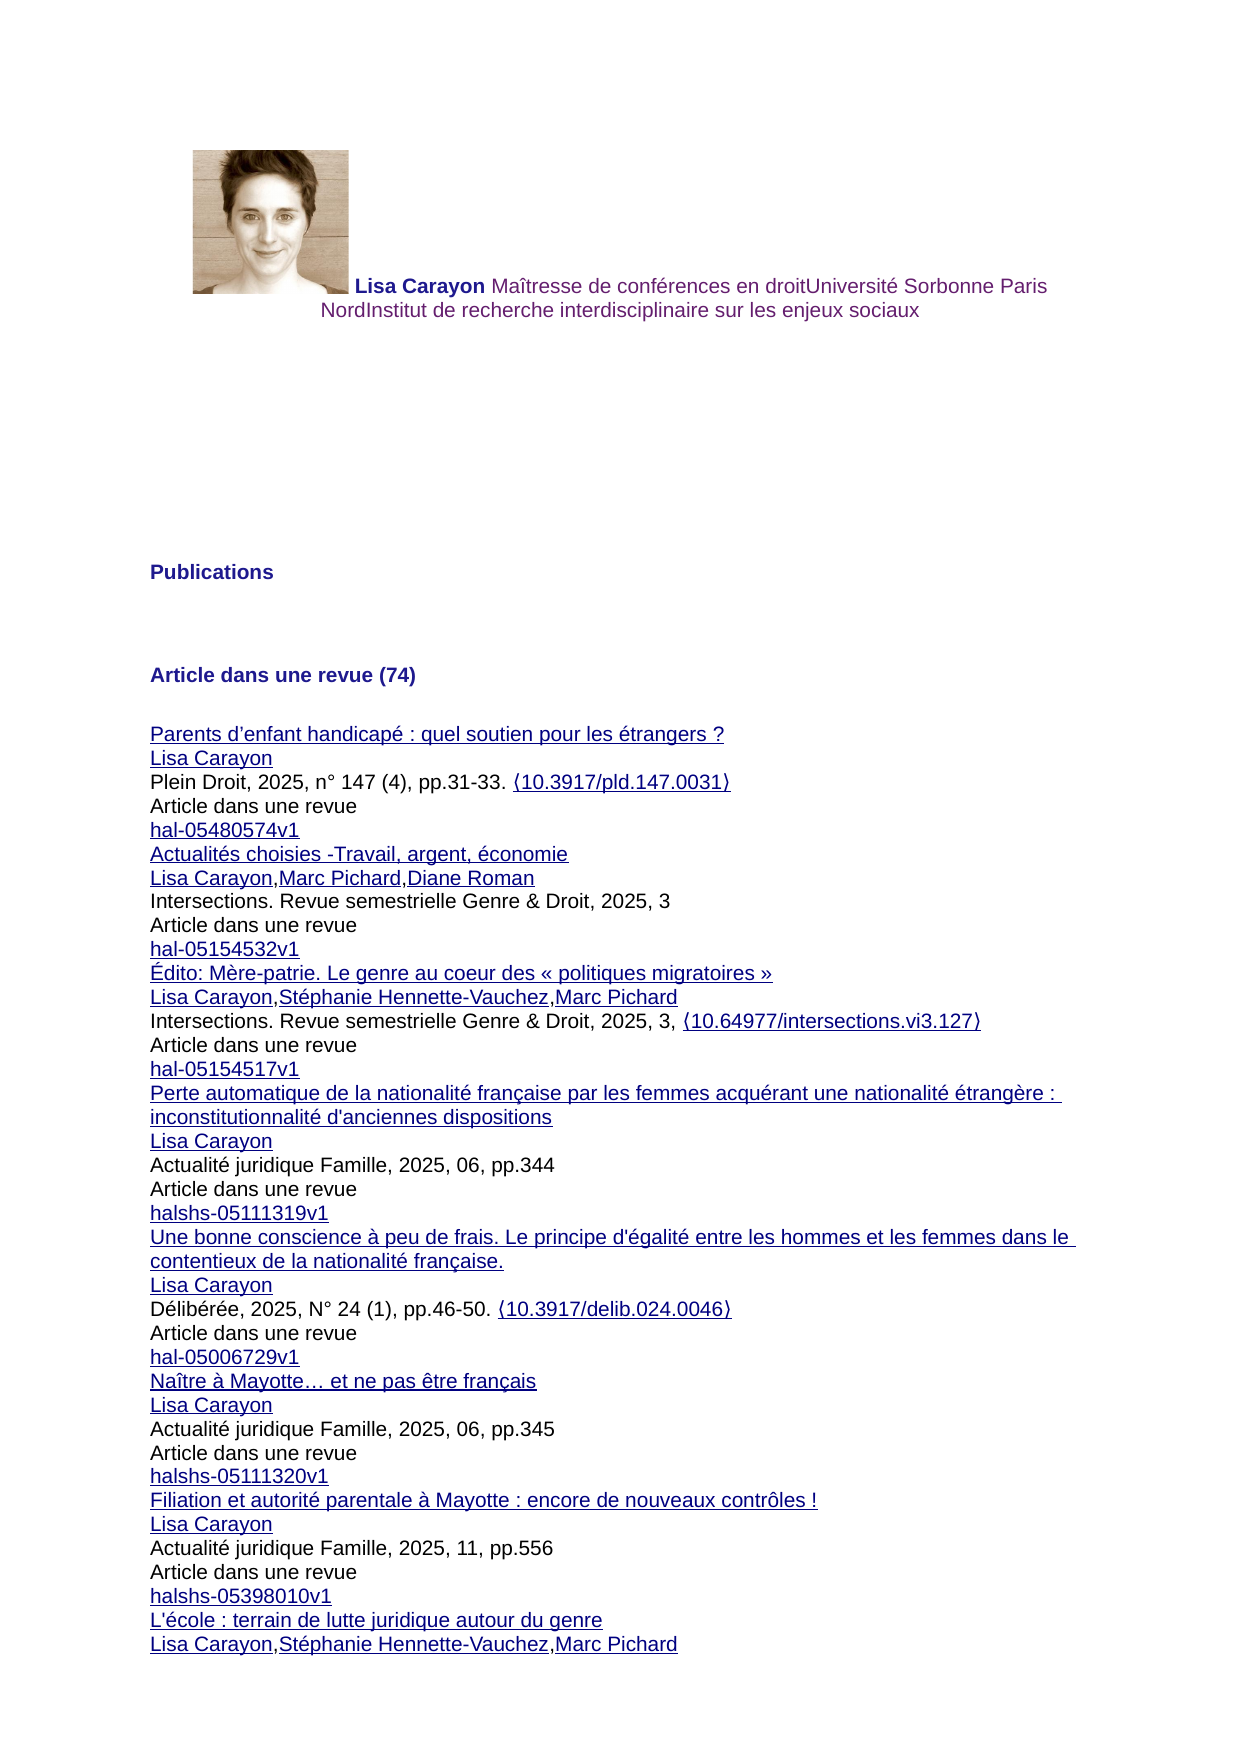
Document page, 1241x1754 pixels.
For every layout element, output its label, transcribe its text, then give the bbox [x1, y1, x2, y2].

table_cell L'école : terrain de lutte juridique autour du genre Lisa Carayon,Stéphanie Hennette-Vauchez,Marc Pichard [150, 1608, 1090, 1656]
table_cell Édito: Mère-patrie. Le genre au coeur des « politiques migratoires » Lisa Carayon,Stéphanie Hennette-Vauchez,Marc Pichard Intersections. Revue semestrielle Genre & Droit, 2025, 3, ⟨10.64977/intersections.vi3.127⟩ Article dans une revue hal-05154517v1 [150, 961, 1090, 1081]
subtitle Article dans une revue (74) [150, 663, 1090, 687]
picture [192, 150, 349, 294]
subtitle Lisa Carayon Maîtresse de conférences en droitUniversité Sorbonne Paris NordInstitut de recherche interdisciplinaire sur les enjeux sociaux [150, 150, 1090, 322]
table_cell Actualités choisies -Travail, argent, économie Lisa Carayon,Marc Pichard,Diane Roman Intersections. Revue semestrielle Genre & Droit, 2025, 3 Article dans une revue hal-05154532v1 [150, 841, 1090, 961]
table_header Parents d’enfant handicapé : quel soutien pour les étrangers ? Lisa Carayon Plein Droit, 2025, n° 147 (4), pp.31-33. ⟨10.3917/pld.147.0031⟩ Article dans une revue hal-05480574v1 [150, 722, 1090, 841]
table_cell Naître à Mayotte… et ne pas être français Lisa Carayon Actualité juridique Famille, 2025, 06, pp.345 Article dans une revue halshs-05111320v1 [150, 1369, 1090, 1488]
table_cell Perte automatique de la nationalité française par les femmes acquérant une nationalité étrangère : inconstitutionnalité d'anciennes dispositions Lisa Carayon Actualité juridique Famille, 2025, 06, pp.344 Article dans une revue halshs-05111319v1 [150, 1081, 1090, 1225]
table_cell Filiation et autorité parentale à Mayotte : encore de nouveaux contrôles ! Lisa Carayon Actualité juridique Famille, 2025, 11, pp.556 Article dans une revue halshs-05398010v1 [150, 1488, 1090, 1608]
subtitle Publications [150, 560, 1090, 584]
table_cell Une bonne conscience à peu de frais. Le principe d'égalité entre les hommes et les femmes dans le contentieux de la nationalité française. Lisa Carayon Délibérée, 2025, N° 24 (1), pp.46-50. ⟨10.3917/delib.024.0046⟩ Article dans une revue hal-05006729v1 [150, 1225, 1090, 1368]
